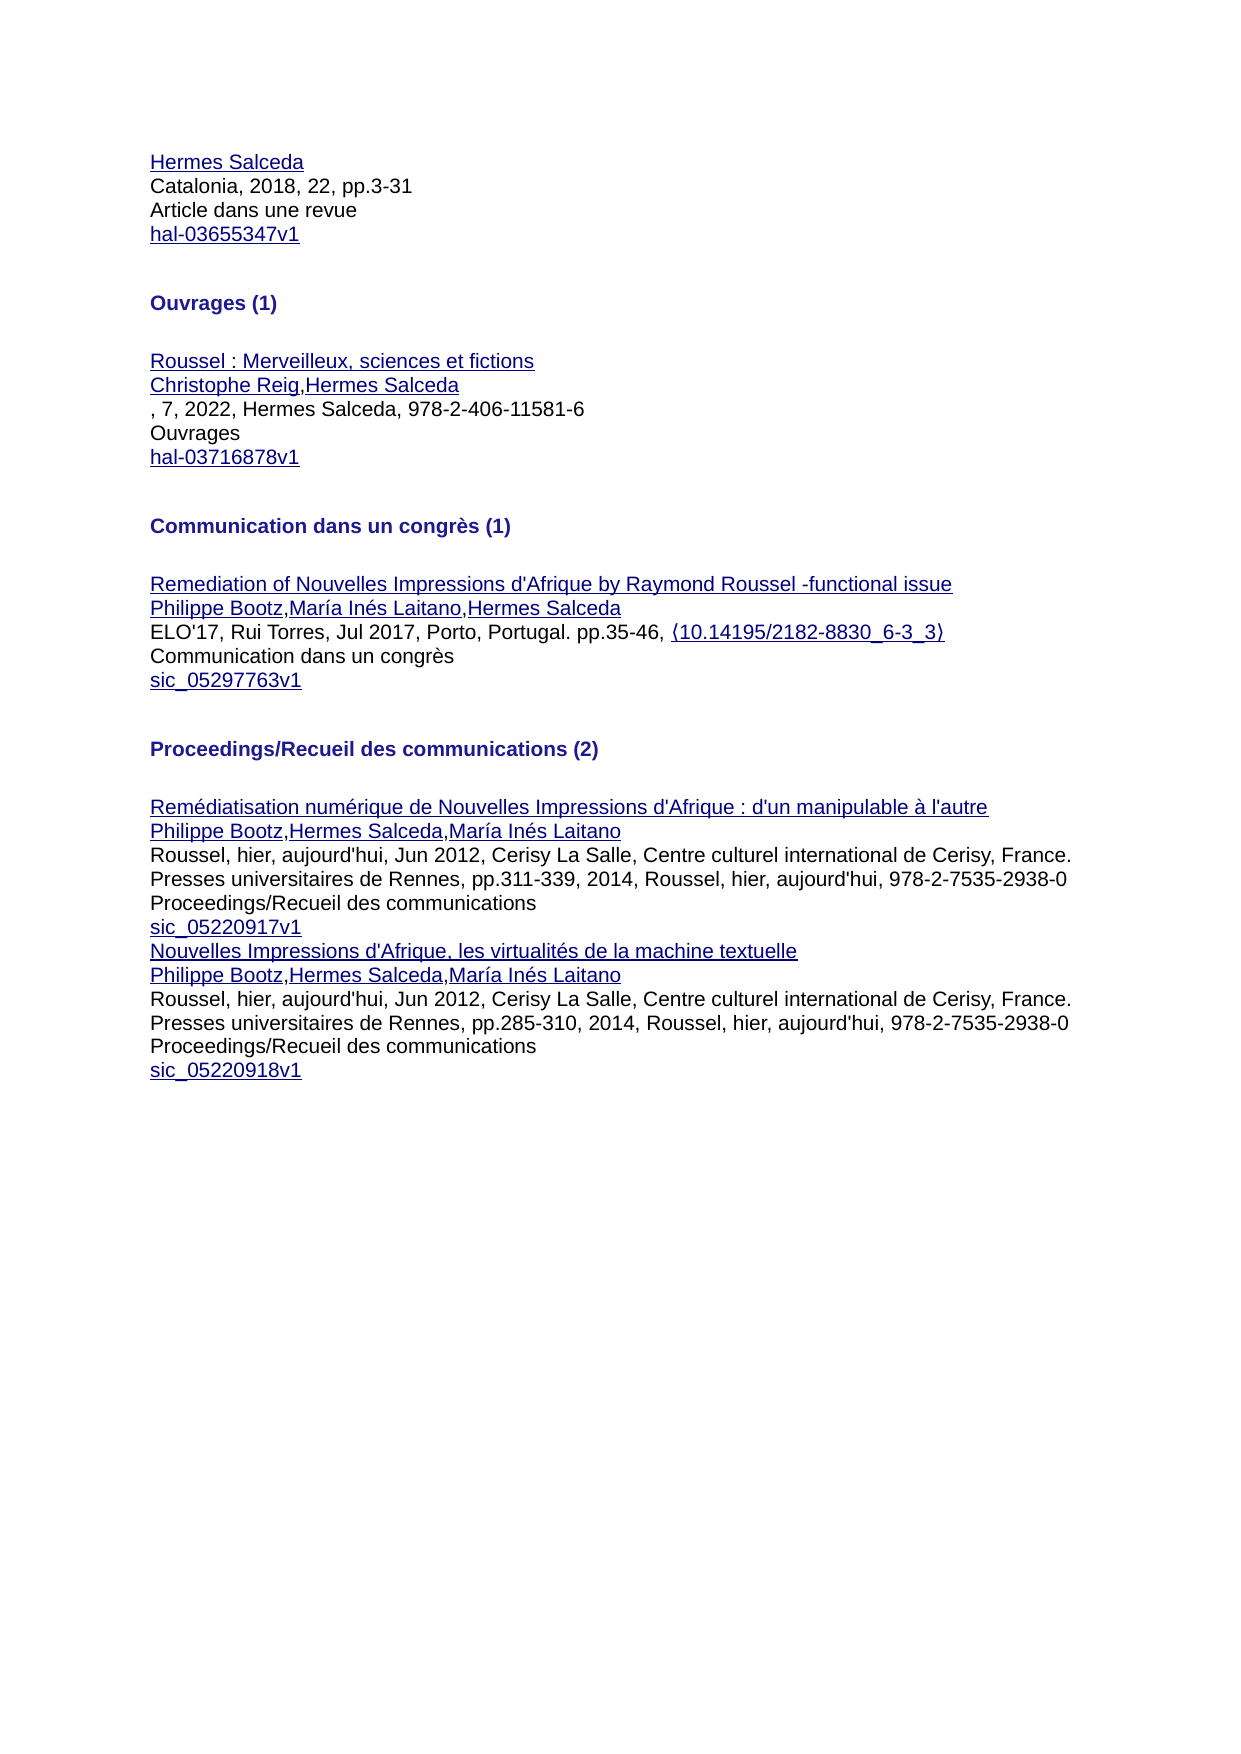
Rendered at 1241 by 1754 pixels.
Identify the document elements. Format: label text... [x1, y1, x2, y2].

subtitle Proceedings/Recueil des communications (2) [150, 736, 1090, 760]
subtitle Ouvrages (1) [150, 291, 1090, 314]
table_header Remediation of Nouvelles Impressions d'Afrique by Raymond Roussel -functional issue Philippe Bootz,María Inés Laitano,Hermes Salceda ELO'17, Rui Torres, Jul 2017, Porto, Portugal. pp.35-46, ⟨10.14195/2182-8830_6-3_3⟩ Communication dans un congrès sic_05297763v1 [150, 572, 1090, 692]
table_header Remédiatisation numérique de Nouvelles Impressions d'Afrique : d'un manipulable à l'autre Philippe Bootz,Hermes Salceda,María Inés Laitano Roussel, hier, aujourd'hui, Jun 2012, Cerisy La Salle, Centre culturel international de Cerisy, France. Presses universitaires de Rennes, pp.311-339, 2014, Roussel, hier, aujourd'hui, 978-2-7535-2938-0 Proceedings/Recueil des communications sic_05220917v1 [150, 795, 1090, 938]
subtitle Communication dans un congrès (1) [150, 513, 1090, 537]
table_header Roussel : Merveilleux, sciences et fictions Christophe Reig,Hermes Salceda , 7, 2022, Hermes Salceda, 978-2-406-11581-6 Ouvrages hal-03716878v1 [150, 349, 1090, 469]
table_cell Hermes Salceda Catalonia, 2018, 22, pp.3-31 Article dans une revue hal-03655347v1 [150, 150, 1090, 246]
table_cell Nouvelles Impressions d'Afrique, les virtualités de la machine textuelle Philippe Bootz,Hermes Salceda,María Inés Laitano Roussel, hier, aujourd'hui, Jun 2012, Cerisy La Salle, Centre culturel international de Cerisy, France. Presses universitaires de Rennes, pp.285-310, 2014, Roussel, hier, aujourd'hui, 978-2-7535-2938-0 Proceedings/Recueil des communications sic_05220918v1 [150, 939, 1090, 1082]
